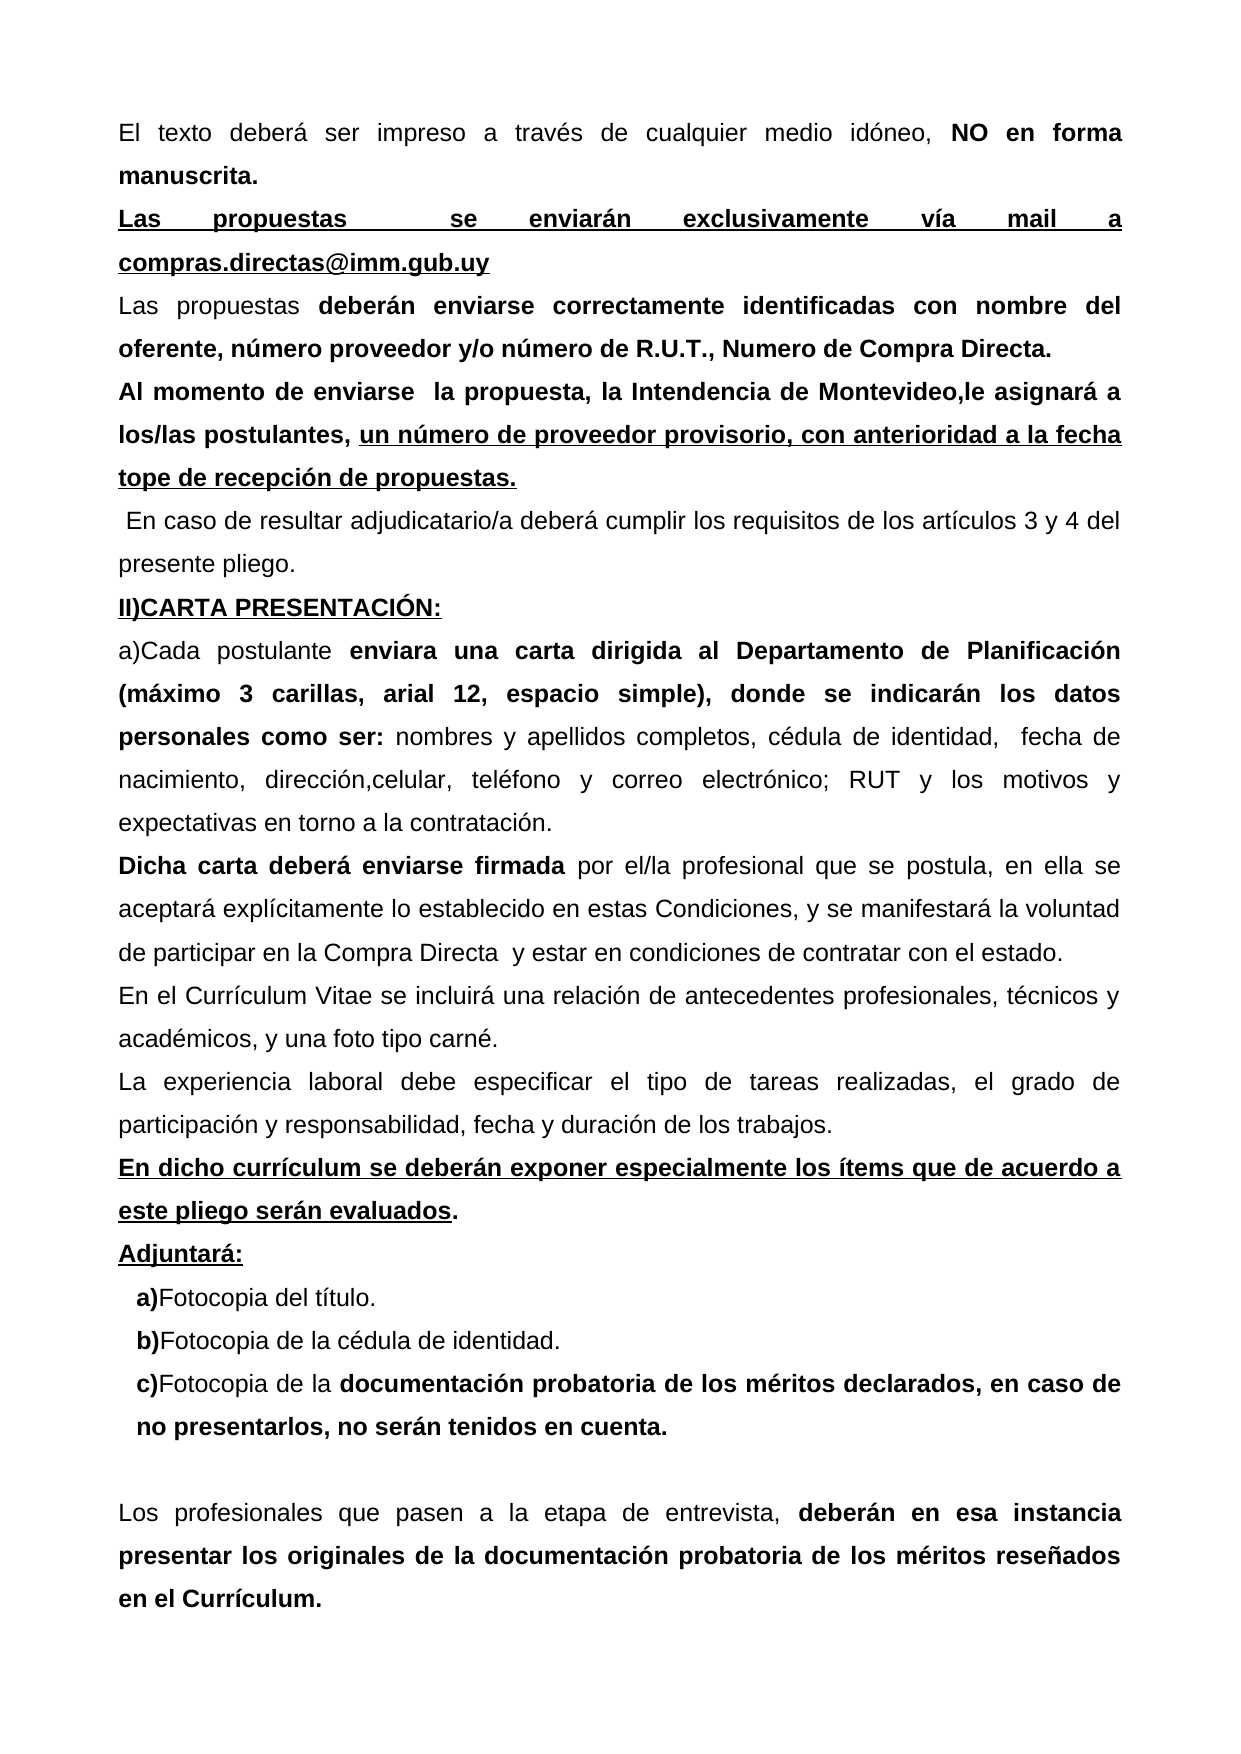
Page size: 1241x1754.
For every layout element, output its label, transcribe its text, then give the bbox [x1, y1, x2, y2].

text En dicho currículum se deberán exponer especialmente los ítems que de acuerdo a [118, 1153, 1122, 1178]
text La experiencia laboral debe especificar el tipo de tareas realizadas, el grado de participación y responsabilidad, fecha y duración de los trabajos. [118, 1067, 1122, 1139]
text Las propuestas deberán enviarse correctamente identificadas con nombre del oferente, número proveedor y/o número de R.U.T., Numero de Compra Directa. [118, 291, 1122, 362]
text a)Fotocopia del título. [136, 1282, 1122, 1311]
text este pliego serán evaluados. [118, 1179, 1122, 1225]
text c)Fotocopia de la documentación probatoria de los méritos declarados, en caso de no presentarlos, no serán tenidos en cuenta. [136, 1369, 1122, 1441]
text Las propuestas se enviarán exclusivamente vía mail a [118, 204, 1122, 229]
text Dicha carta deberá enviarse firmada por el/la profesional que se postula, en ella se aceptará explícitamente lo establecido en estas Condiciones, y se manifestará la voluntad de participar en la Compra Directa y estar en condiciones de contratar con el estado. [118, 851, 1122, 966]
text Adjuntará: [118, 1239, 1122, 1268]
text b)Fotocopia de la cédula de identidad. [136, 1326, 1122, 1354]
text a)Cada postulante enviara una carta dirigida al Departamento de Planificación (máximo 3 carillas, arial 12, espacio simple), donde se indicarán los datos personales como ser: nombres y apellidos completos, cédula de identidad, fecha de nacimiento, dirección,celular, teléfono y correo electrónico; RUT y los motivos y expectativas en torno a la contratación. [118, 636, 1122, 837]
text Los profesionales que pasen a la etapa de entrevista, deberán en esa instancia presentar los originales de la documentación probatoria de los méritos reseñados en el Currículum. [118, 1498, 1122, 1613]
text En el Currículum Vitae se incluirá una relación de antecedentes profesionales, técnicos y académicos, y una foto tipo carné. [118, 981, 1122, 1052]
text Al momento de enviarse la propuesta, la Intendencia de Montevideo,le asignará a los/las postulantes, un número de proveedor provisorio, con anterioridad a la fecha tope de recepción de propuestas. [118, 377, 1122, 492]
text En caso de resultar adjudicatario/a deberá cumplir los requisitos de los artículos 3 y 4 del presente pliego. [118, 506, 1122, 578]
text compras.directas@imm.gub.uy [118, 231, 1122, 276]
text II)CARTA PRESENTACIÓN: [118, 592, 1122, 621]
text El texto deberá ser impreso a través de cualquier medio idóneo, NO en forma manuscrita. [118, 118, 1122, 190]
